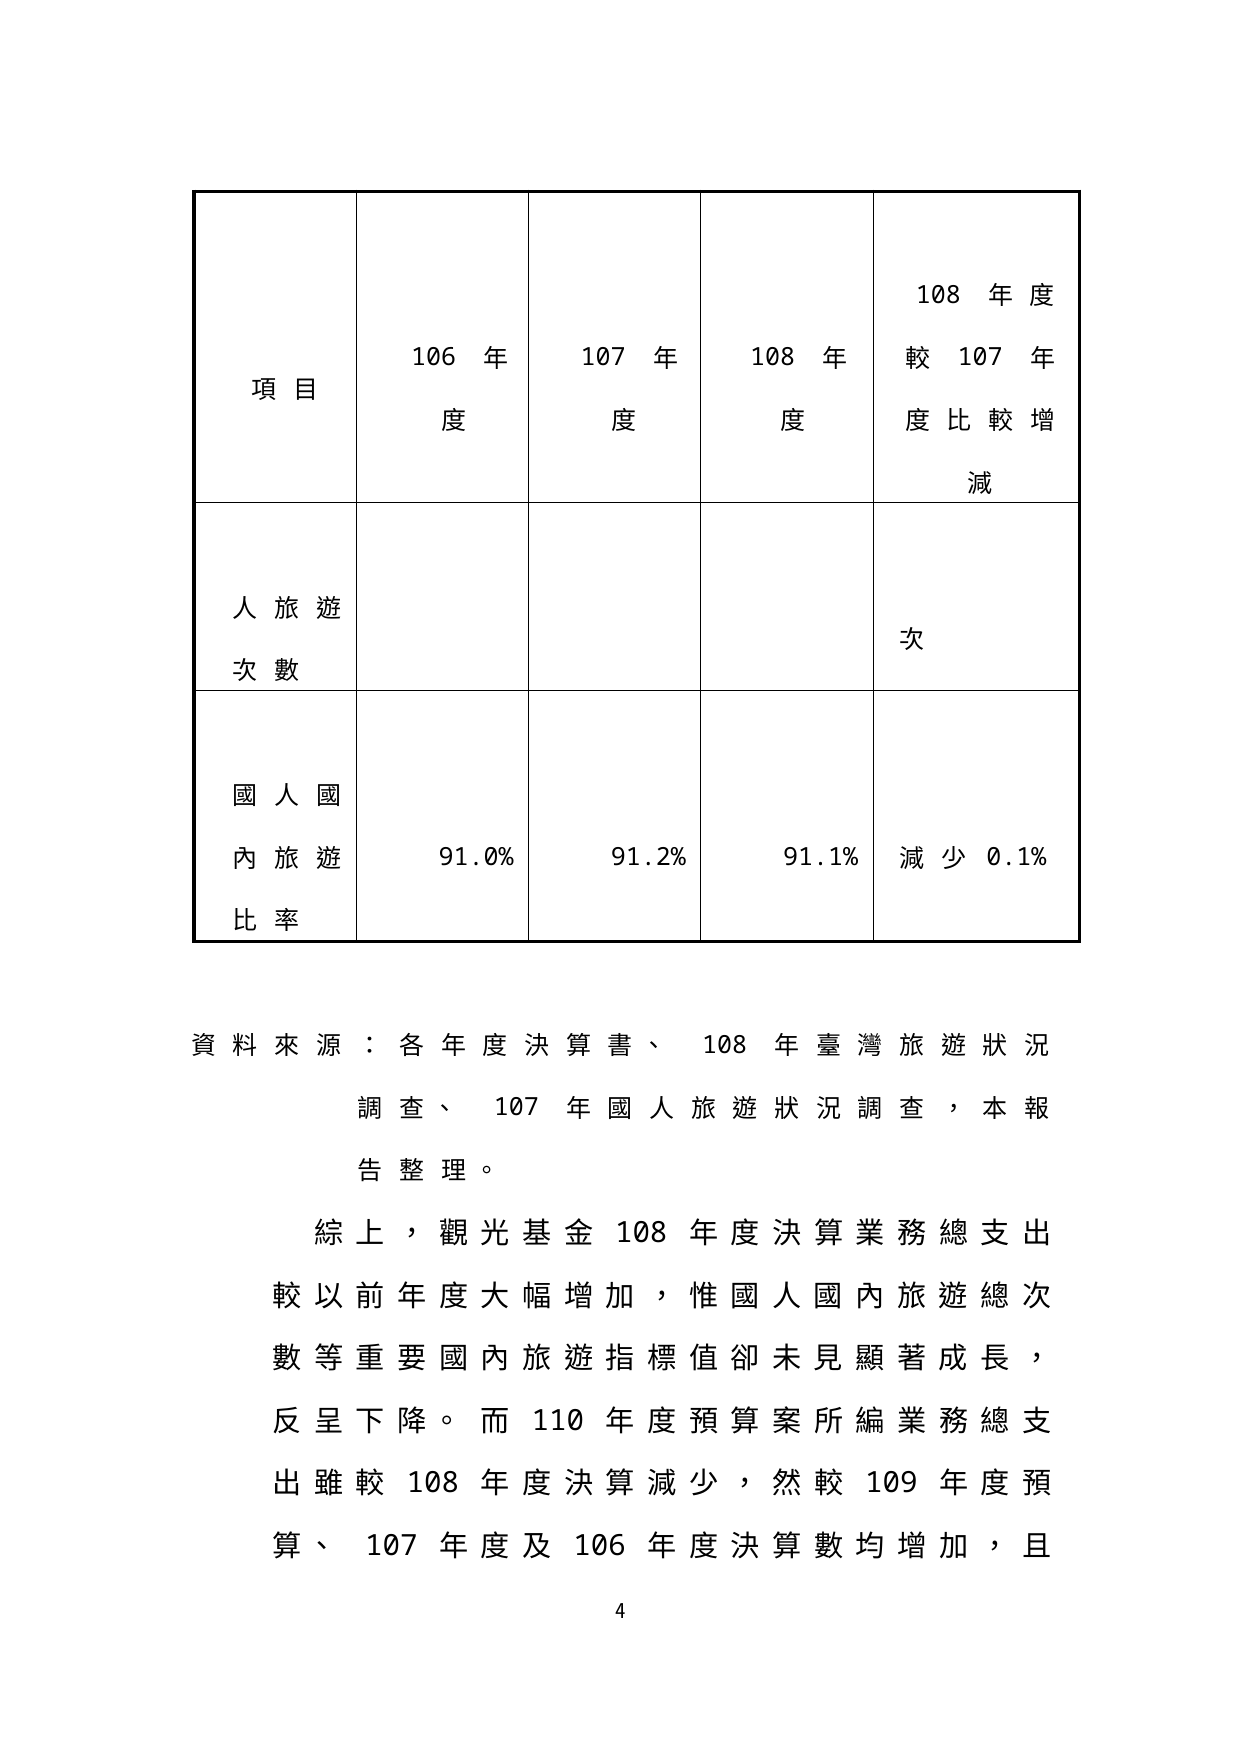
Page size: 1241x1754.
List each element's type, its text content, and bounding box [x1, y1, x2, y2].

table_cell 91.1% [701, 691, 873, 939]
table_cell 人旅遊次數 [196, 503, 356, 689]
table_cell 國人國內旅遊比率 [196, 691, 356, 939]
table_header 項目 [196, 193, 356, 502]
table_header 108年度較107年度比較增減 [874, 193, 1078, 502]
table_cell 91.0% [357, 691, 528, 939]
table_header 108年度 [701, 193, 873, 502]
table_cell [529, 503, 700, 689]
table_cell [701, 503, 873, 689]
text 綜上，觀光基金108年度決算業務總支出較以前年度大幅增加，惟國人國內旅遊總次數等重要國內旅遊指標值卻未見顯著成長，反呈下降。而110年度預算案所編業務總支出雖較108年度決算減少，然較109年度預算、107年度及106年度決算數均增加，且該基金年度預算收支相抵後為短絀，又110年12月31日預計銀行存款現金與流動金融資產餘額僅40億餘元，為近年度新低，該基金110年度推動各項促進觀光旅遊之行銷推廣及補捐助方案等措施或計畫，允宜審慎規劃，以有效提升資源運用效益。 [242, 1189, 1058, 1564]
table_cell 減少0.1% [874, 691, 1078, 939]
table_header 106年度 [357, 193, 528, 502]
table_header 107年度 [529, 193, 700, 502]
table_cell [357, 503, 528, 689]
text 資料來源：各年度決算書、108年臺灣旅遊狀況調查、107年國人旅遊狀況調查，本報告整理。 [183, 1002, 1058, 1189]
table_cell 91.2% [529, 691, 700, 939]
table_cell 次 [874, 503, 1078, 689]
